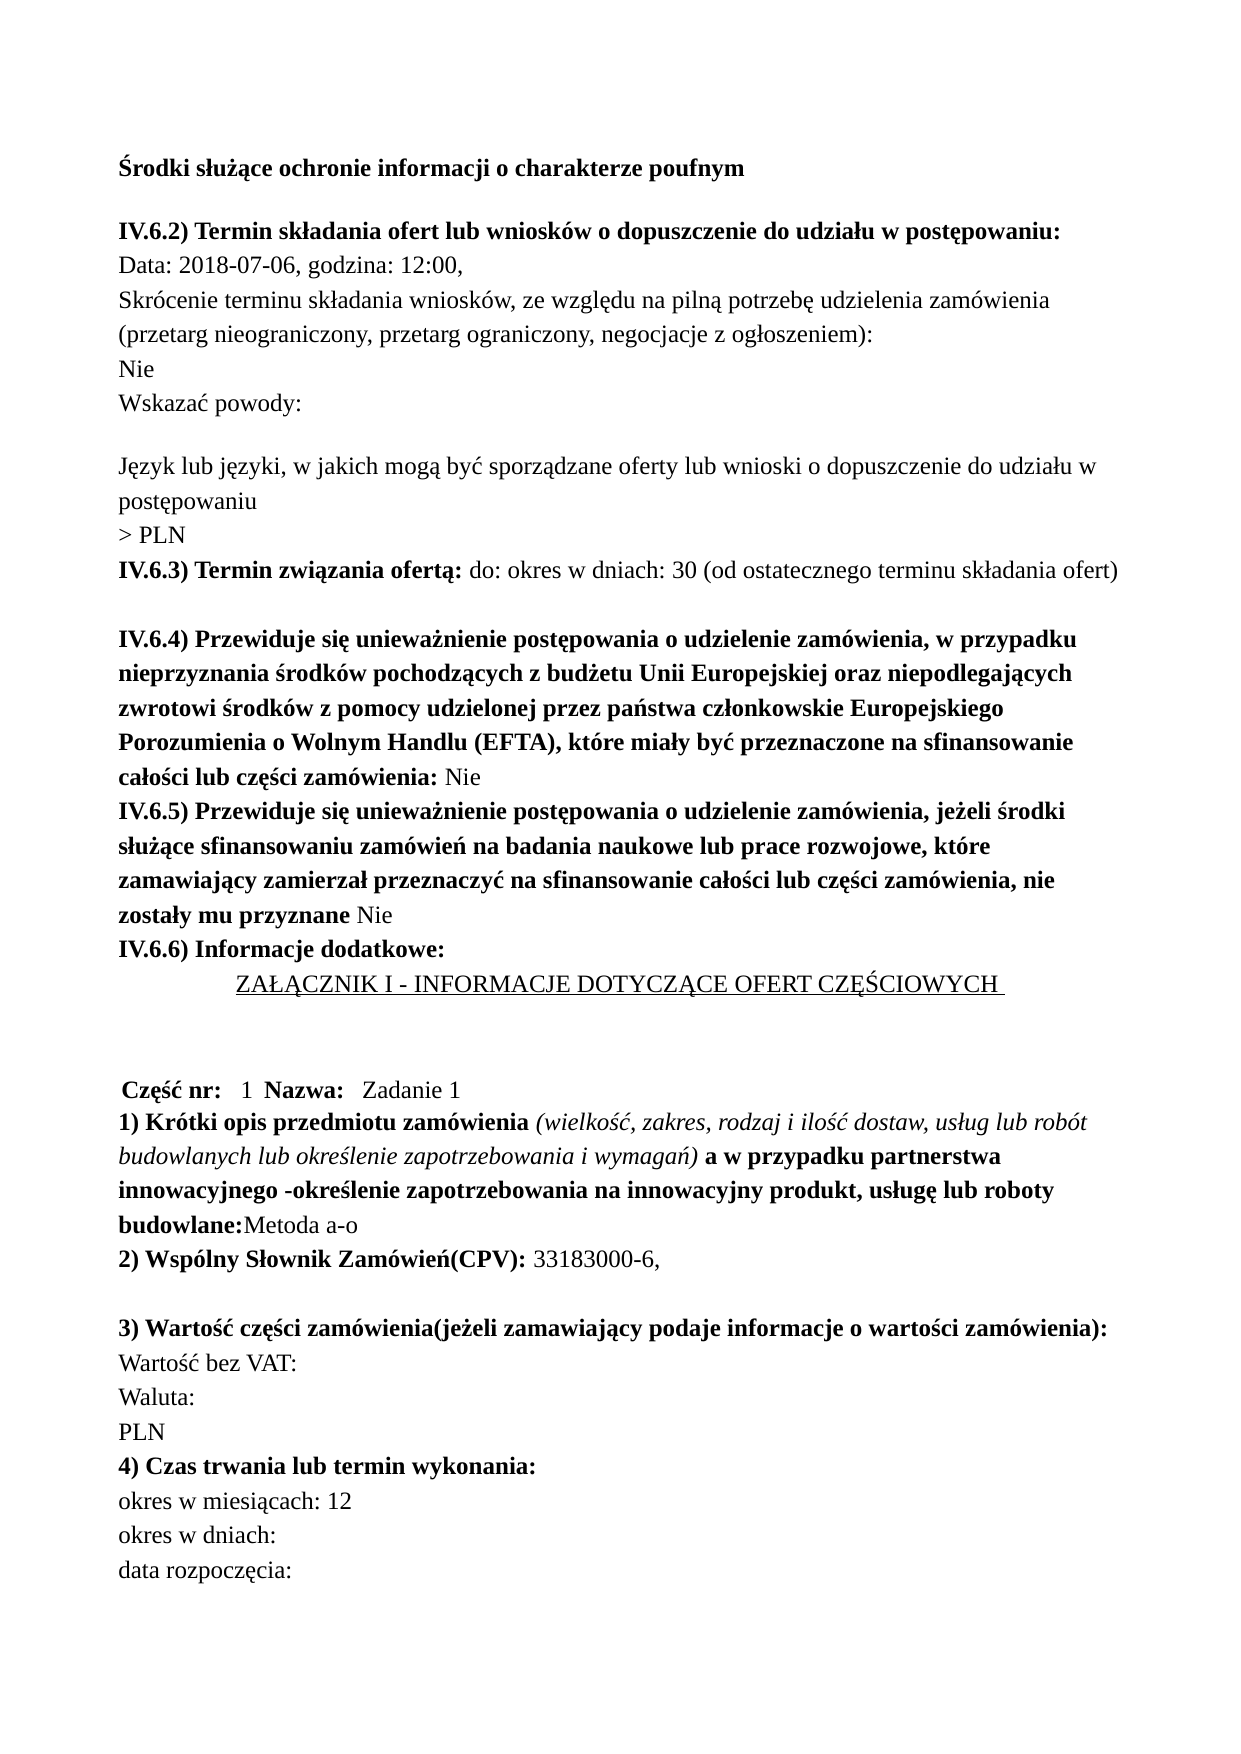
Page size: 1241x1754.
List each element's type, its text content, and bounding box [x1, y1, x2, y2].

table_header Część nr: [118, 1072, 237, 1107]
table_header Nazwa: [261, 1072, 359, 1107]
text Środki służące ochronie informacji o charakterze poufnym IV.6.2) Termin składania ofert lub wniosków o dopuszczenie do udziału w postępowaniu: Data: 2018-07-06, godzina: 12:00, Skrócenie terminu składania wniosków, ze względu na pilną potrzebę udzielenia zamówienia (przetarg nieograniczony, przetarg ograniczony, negocjacje z ogłoszeniem): Nie Wskazać powody: Język lub języki, w jakich mogą być sporządzane oferty lub wnioski o dopuszczenie do udziału w postępowaniu > PLN IV.6.3) Termin związania ofertą: do: okres w dniach: 30 (od ostatecznego terminu składania ofert) IV.6.4) Przewiduje się unieważnienie postępowania o udzielenie zamówienia, w przypadku nieprzyznania środków pochodzących z budżetu Unii Europejskiej oraz niepodlegających zwrotowi środków z pomocy udzielonej przez państwa członkowskie Europejskiego Porozumienia o Wolnym Handlu (EFTA), które miały być przeznaczone na sfinansowanie całości lub części zamówienia: Nie IV.6.5) Przewiduje się unieważnienie postępowania o udzielenie zamówienia, jeżeli środki służące sfinansowaniu zamówień na badania naukowe lub prace rozwojowe, które zamawiający zamierzał przeznaczyć na sfinansowanie całości lub części zamówienia, nie zostały mu przyznane Nie IV.6.6) Informacje dodatkowe: [118, 118, 1122, 963]
text 1) Krótki opis przedmiotu zamówienia (wielkość, zakres, rodzaj i ilość dostaw, usług lub robót budowlanych lub określenie zapotrzebowania i wymagań) a w przypadku partnerstwa innowacyjnego -określenie zapotrzebowania na innowacyjny produkt, usługę lub roboty budowlane:Metoda a-o 2) Wspólny Słownik Zamówień(CPV): 33183000-6, 3) Wartość części zamówienia(jeżeli zamawiający podaje informacje o wartości zamówienia): Wartość bez VAT: Waluta: PLN 4) Czas trwania lub termin wykonania: okres w miesiącach: 12 okres w dniach: data rozpoczęcia: [118, 1107, 1122, 1584]
table_header 1 [238, 1072, 261, 1107]
table_header Zadanie 1 [359, 1072, 473, 1107]
text ZAŁĄCZNIK I - INFORMACJE DOTYCZĄCE OFERT CZĘŚCIOWYCH [118, 969, 1122, 997]
